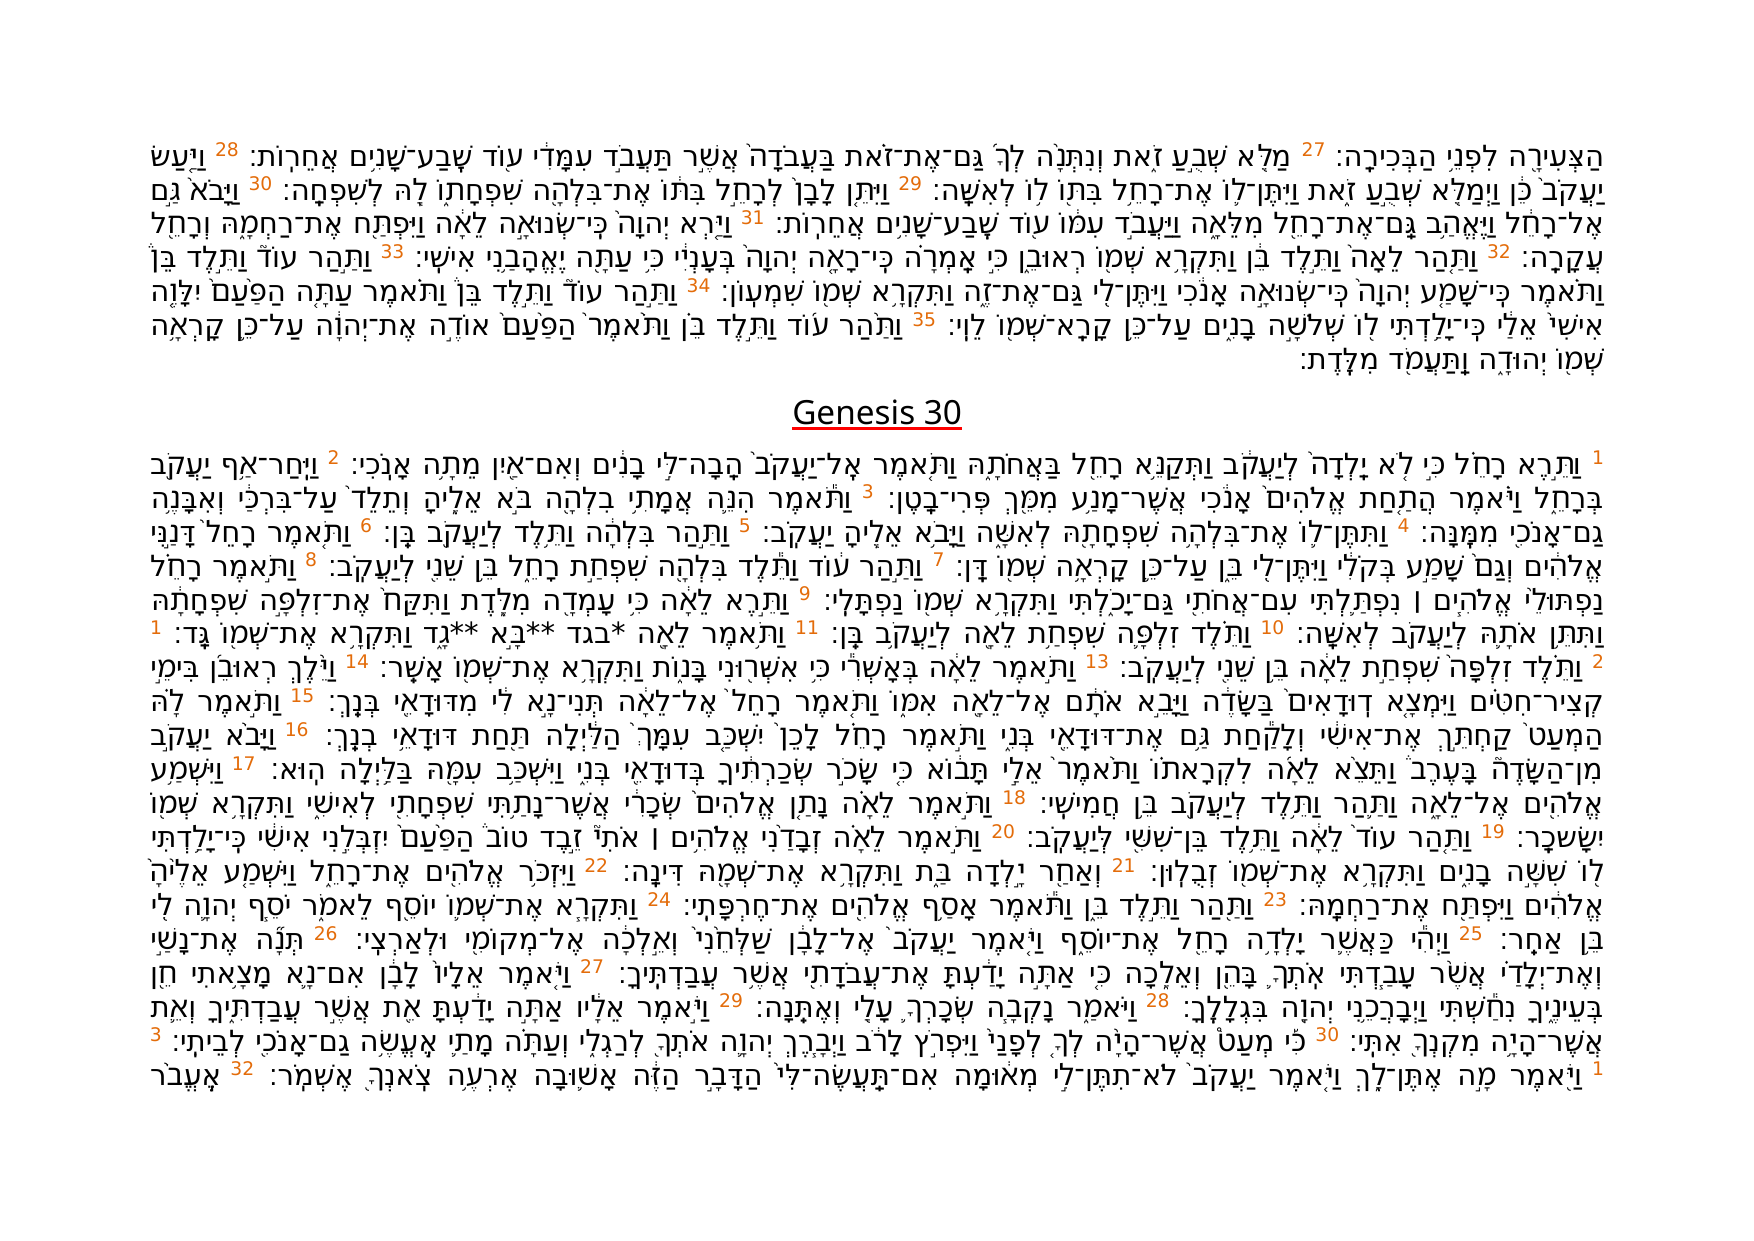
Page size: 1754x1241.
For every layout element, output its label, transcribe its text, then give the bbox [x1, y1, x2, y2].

text 1 וַיִּשָּׂ֥א יַעֲקֹ֖ב רַגְלָ֑יו וַיֵּ֖לֶךְ אַ֥רְצָה בְנֵי־קֶֽדֶם׃ 2 וַיַּ֞רְא וְהִנֵּ֧ה בְאֵ֣ר בַּשָּׂדֶ֗ה וְהִנֵּה־שָׁ֞ם שְׁלֹשָׁ֤ה עֶדְרֵי־צֹאן֙ רֹבְצִ֣ים עָלֶ֔יהָ כִּ֚י מִן־הַבְּאֵ֣ר הַהִ֔וא יַשְׁק֖וּ הָעֲדָרִ֑ים וְהָאֶ֥בֶן גְּדֹלָ֖ה עַל־פִּ֥י הַבְּאֵֽר׃ ‬‬‬3 וְנֶאֶסְפוּ־שָׁ֣מָּה כָל־הָעֲדָרִ֗ים וְגָלֲל֤וּ אֶת־הָאֶ֙בֶן֙ מֵעַל֙ פִּ֣י הַבְּאֵ֔ר וְהִשְׁק֖וּ אֶת־הַצֹּ֑אן וְהֵשִׁ֧יבוּ אֶת־הָאֶ֛בֶן עַל־פִּ֥י הַבְּאֵ֖ר לִמְקֹמָֽהּ׃ ‬‬‬4 וַיֹּ֤אמֶר לָהֶם֙ יַעֲקֹ֔ב אַחַ֖י מֵאַ֣יִן אַתֶּ֑ם וַיֹּ֣אמְר֔וּ מֵחָרָ֖ן אֲנָֽחְנוּ׃ ‬‬‬5 וַיֹּ֣אמֶר לָהֶ֔ם הַיְדַעְתֶּ֖ם אֶת־לָבָ֣ן בֶּן־נָח֑וֹר וַיֹּאמְר֖וּ יָדָֽעְנוּ׃ ‬‬‬6 וַיֹּ֥אמֶר לָהֶ֖ם הֲשָׁל֣וֹם ל֑וֹ וַיֹּאמְר֣וּ שָׁל֔וֹם וְהִנֵּה֙ רָחֵ֣ל בִּתּ֔וֹ בָּאָ֖ה עִם־הַצֹּֽאן׃ ‬‬‬7 וַיֹּ֗אמֶר הֵ֥ן עוֹד֙ הַיּ֣וֹם גָּד֔וֹל לֹא־עֵ֖ת הֵאָסֵ֣ף הַמִּקְנֶ֑ה הַשְׁק֥וּ הַצֹּ֖אן וּלְכ֥וּ רְעֽוּ׃ ‬‬‬8 וַיֹּאמְרוּ֮ לֹ֣א נוּכַל֒ עַ֣ד אֲשֶׁ֤ר יֵאָֽסְפוּ֙ כָּל־הָ֣עֲדָרִ֔ים וְגָֽלֲלוּ֙ אֶת־הָאֶ֔בֶן מֵעַ֖ל פִּ֣י הַבְּאֵ֑ר וְהִשְׁקִ֖ינוּ הַצֹּֽאן׃ ‬‬‬9 עוֹדֶ֖נּוּ מְדַבֵּ֣ר עִמָּ֑ם וְרָחֵ֣ל ׀ בָּ֗אָה עִם־הַצֹּאן֙ אֲשֶׁ֣ר לְאָבִ֔יהָ כִּ֥י רֹעָ֖ה הִֽוא׃ ‬‬‬10 וַיְהִ֡י כַּאֲשֶׁר֩ רָאָ֨ה יַעֲקֹ֜ב אֶת־רָחֵ֗ל בַּת־לָבָן֙ אֲחִ֣י אִמּ֔וֹ וְאֶת־צֹ֥אן לָבָ֖ן אֲחִ֣י אִמּ֑וֹ וַיִּגַּ֣שׁ יַעֲקֹ֗ב וַיָּ֤גֶל אֶת־הָאֶ֙בֶן֙ מֵעַל֙ פִּ֣י הַבְּאֵ֔ר וַיַּ֕שְׁקְ אֶת־צֹ֥אן לָבָ֖ן אֲחִ֥י אִמּֽוֹ׃ ‬‬‬11 וַיִּשַּׁ֥ק יַעֲקֹ֖ב לְרָחֵ֑ל וַיִּשָּׂ֥א אֶת־קֹל֖וֹ וַיֵּֽבְךְּ׃ ‬‬‬12 וַיַּגֵּ֨ד יַעֲקֹ֜ב לְרָחֵ֗ל כִּ֣י אֲחִ֤י אָבִ֙יהָ֙ ה֔וּא וְכִ֥י בֶן־רִבְקָ֖ה ה֑וּא וַתָּ֖רָץ וַתַּגֵּ֥ד לְאָבִֽיהָ׃ ‬‬‬13 וַיְהִי֩ כִשְׁמֹ֨עַ לָבָ֜ן אֶת־שֵׁ֣מַע ׀ יַעֲקֹ֣ב בֶּן־אֲחֹת֗וֹ וַיָּ֤רָץ לִקְרָאתוֹ֙ וַיְחַבֶּק־לוֹ֙ וַיְנַשֶּׁק־ל֔וֹ וַיְבִיאֵ֖הוּ אֶל־בֵּית֑וֹ וַיְסַפֵּ֣ר לְלָבָ֔ן אֵ֥ת כָּל־הַדְּבָרִ֖ים הָאֵֽלֶּה׃ ‬‬‬14 וַיֹּ֤אמֶר לוֹ֙ לָבָ֔ן אַ֛ךְ עַצְמִ֥י וּבְשָׂרִ֖י אָ֑תָּה וַיֵּ֥שֶׁב עִמּ֖וֹ חֹ֥דֶשׁ יָמִֽים׃ ‬‬‬15 וַיֹּ֤אמֶר לָבָן֙ לְיַעֲקֹ֔ב הֲכִי־אָחִ֣י אַ֔תָּה וַעֲבַדְתַּ֖נִי חִנָּ֑ם הַגִּ֥ידָה לִּ֖י מַה־מַּשְׂכֻּרְתֶּֽךָ׃ ‬‬‬16 וּלְלָבָ֖ן שְׁתֵּ֣י בָנ֑וֹת שֵׁ֤ם הַגְּדֹלָה֙ לֵאָ֔ה וְשֵׁ֥ם הַקְּטַנָּ֖ה רָחֵֽל׃ ‬‬‬17 וְעֵינֵ֥י לֵאָ֖ה רַכּ֑וֹת וְרָחֵל֙ הָֽיְתָ֔ה יְפַת־תֹּ֖אַר וִיפַ֥ת מַרְאֶֽה׃ ‬‬‬18 וַיֶּאֱהַ֥ב יַעֲקֹ֖ב אֶת־רָחֵ֑ל וַיֹּ֗אמֶר אֽ͏ֶעֱבָדְךָ֙ שֶׁ֣בַע שָׁנִ֔ים בְּרָחֵ֥ל בִּתְּךָ֖ הַקְּטַנָּֽה׃ ‬‬‬19 וַיֹּ֣אמֶר לָבָ֗ן ט֚וֹב תִּתִּ֣י אֹתָ֣הּ לָ֔ךְ מִתִּתִּ֥י אֹתָ֖הּ לְאִ֣ישׁ אַחֵ֑ר שְׁבָ֖ה עִמָּדִֽי׃ ‬‬‬20 וַיַּעֲבֹ֧ד יַעֲקֹ֛ב בְּרָחֵ֖ל שֶׁ֣בַע שָׁנִ֑ים וַיִּהְי֤וּ בְעֵינָיו֙ כְּיָמִ֣ים אֲחָדִ֔ים בְּאַהֲבָת֖וֹ אֹתָֽהּ׃ ‬‬‬21 וַיֹּ֨אמֶר יַעֲקֹ֤ב אֶל־לָבָן֙ הָבָ֣ה אֶת־אִשְׁתִּ֔י כִּ֥י מָלְא֖וּ יָמָ֑י וְאָב֖וֹאָה אֵלֶֽיהָ׃ ‬‬‬22 וַיֶּאֱסֹ֥ף לָבָ֛ן אֶת־כָּל־אַנְשֵׁ֥י הַמָּק֖וֹם וַיַּ֥עַשׂ מִשְׁתֶּֽה׃ ‬‬‬23 וַיְהִ֣י בָעֶ֔רֶב וַיִּקַּח֙ אֶת־לֵאָ֣ה בִתּ֔וֹ וַיָּבֵ֥א אֹתָ֖הּ אֵלָ֑יו וַיָּבֹ֖א אֵלֶֽיהָ׃ ‬‬‬24 וַיִּתֵּ֤ן לָבָן֙ לָ֔הּ אֶת־זִלְפָּ֖ה שִׁפְחָת֑וֹ לְלֵאָ֥ה בִתּ֖וֹ שִׁפְחָֽה׃ ‬‬‬25 וַיְהִ֣י בַבֹּ֔קֶר וְהִנֵּה־הִ֖וא לֵאָ֑ה וַיֹּ֣אמֶר אֶל־לָבָ֗ן מַה־זֹּאת֙ עָשִׂ֣יתָ לִּ֔י הֲלֹ֤א בְרָחֵל֙ עָבַ֣דְתִּי עִמָּ֔ךְ וְלָ֖מָּה רִמִּיתָֽנִי׃ ‬‬‬26 וַיֹּ֣אמֶר לָבָ֔ן לֹא־יֵעָשֶׂ֥ה כֵ֖ן בִּמְקוֹמֵ֑נוּ לָתֵ֥ת הַצְּעִירָ֖ה לִפְנֵ֥י הַבְּכִירָֽה׃ ‬‬‬27 מַלֵּ֖א שְׁבֻ֣עַ זֹ֑את וְנִתְּנָ֨ה לְךָ֜ גַּם־אֶת־זֹ֗את בַּעֲבֹדָה֙ אֲשֶׁ֣ר תַּעֲבֹ֣ד עִמָּדִ֔י ע֖וֹד שֶֽׁבַע־שָׁנִ֥ים אֲחֵרֽוֹת׃ ‬‬‬28 וַיַּ֤עַשׂ יַעֲקֹב֙ כֵּ֔ן וַיְמַלֵּ֖א שְׁבֻ֣עַ זֹ֑את וַיִּתֶּן־ל֛וֹ אֶת־רָחֵ֥ל בִּתּ֖וֹ ל֥וֹ לְאִשָּֽׁה׃ ‬‬‬29 וַיִּתֵּ֤ן לָבָן֙ לְרָחֵ֣ל בִּתּ֔וֹ אֶת־בִּלְהָ֖ה שִׁפְחָת֑וֹ לָ֖הּ לְשִׁפְחָֽה׃ ‬‬‬30 וַיָּבֹא֙ גַּ֣ם אֶל־רָחֵ֔ל וַיֶּאֱהַ֥ב גַּֽם־אֶת־רָחֵ֖ל מִלֵּאָ֑ה וַיַּעֲבֹ֣ד עִמּ֔וֹ ע֖וֹד שֶֽׁבַע־שָׁנִ֥ים אֲחֵרֽוֹת׃ ‬‬‬31 וַיַּ֤רְא יְהוָה֙ כִּֽי־שְׂנוּאָ֣ה לֵאָ֔ה וַיִּפְתַּ֖ח אֶת־רַחְמָ֑הּ וְרָחֵ֖ל עֲקָרָֽה׃ ‬‬‬32 וַתַּ֤הַר לֵאָה֙ וַתֵּ֣לֶד בֵּ֔ן וַתִּקְרָ֥א שְׁמ֖וֹ רְאוּבֵ֑ן כִּ֣י אָֽמְרָ֗ה כִּֽי־רָאָ֤ה יְהוָה֙ בְּעָנְיִ֔י כִּ֥י עַתָּ֖ה יֶאֱהָבַ֥נִי אִישִֽׁי׃ ‬‬‬33 וַתַּ֣הַר עוֹד֮ וַתֵּ֣לֶד בֵּן֒ וַתֹּ֗אמֶר כִּֽי־שָׁמַ֤ע יְהוָה֙ כִּֽי־שְׂנוּאָ֣ה אָנֹ֔כִי וַיִּתֶּן־לִ֖י גַּם־אֶת־זֶ֑ה וַתִּקְרָ֥א שְׁמ֖וֹ שִׁמְעֽוֹן׃ ‬‬‬34 וַתַּ֣הַר עוֹד֮ וַתֵּ֣לֶד בֵּן֒ וַתֹּ֗אמֶר עַתָּ֤ה הַפַּ֙עַם֙ יִלָּוֶ֤ה אִישִׁי֙ אֵלַ֔י כִּֽי־יָלַ֥דְתִּי ל֖וֹ שְׁלֹשָׁ֣ה בָנִ֑ים עַל־כֵּ֥ן קָרָֽא־שְׁמ֖וֹ לֵוִֽי׃ ‬‬‬35 וַתַּ֨הַר ע֜וֹד וַתֵּ֣לֶד בֵּ֗ן וַתֹּ֙אמֶר֙ הַפַּ֙עַם֙ אוֹדֶ֣ה אֶת־יְהוָ֔ה עַל־כֵּ֛ן קָרְאָ֥ה שְׁמ֖וֹ יְהוּדָ֑ה וַֽתַּעֲמֹ֖ד מִלֶּֽדֶת׃ ‬‬‬‬‬‬‬‬‬‬‬‬‬‬‬‬‬‬‬‬‬‬‬‬‬‬‬‬‬‬‬‬‬‬‬‬‬ [150, 139, 1604, 377]
text 1 וַתֵּ֣רֶא רָחֵ֗ל כִּ֣י לֹ֤א יָֽלְדָה֙ לְיַעֲקֹ֔ב וַתְּקַנֵּ֥א רָחֵ֖ל בַּאֲחֹתָ֑הּ וַתֹּ֤אמֶר אֶֽל־יַעֲקֹב֙ הָֽבָה־לִּ֣י בָנִ֔ים וְאִם־אַ֖יִן מֵתָ֥ה אָנֹֽכִי׃ 2 וַיִּֽחַר־אַ֥ף יַעֲקֹ֖ב בְּרָחֵ֑ל וַיֹּ֗אמֶר הֲתַ֤חַת אֱלֹהִים֙ אָנֹ֔כִי אֲשֶׁר־מָנַ֥ע מִמֵּ֖ךְ פְּרִי־בָֽטֶן׃ ‬‬‬3 וַתֹּ֕אמֶר הִנֵּ֛ה אֲמָתִ֥י בִלְהָ֖ה בֹּ֣א אֵלֶ֑יהָ וְתֵלֵד֙ עַל־בִּרְכַּ֔י וְאִבָּנֶ֥ה גַם־אָנֹכִ֖י מִמֶּֽנָּה׃ ‬‬‬4 וַתִּתֶּן־ל֛וֹ אֶת־בִּלְהָ֥ה שִׁפְחָתָ֖הּ לְאִשָּׁ֑ה וַיָּבֹ֥א אֵלֶ֖יהָ יַעֲקֹֽב׃ ‬‬‬5 וַתַּ֣הַר בִּלְהָ֔ה וַתֵּ֥לֶד לְיַעֲקֹ֖ב בֵּֽן׃ ‬‬‬6 וַתֹּ֤אמֶר רָחֵל֙ דָּנַ֣נִּי אֱלֹהִ֔ים וְגַם֙ שָׁמַ֣ע בְּקֹלִ֔י וַיִּתֶּן־לִ֖י בֵּ֑ן עַל־כֵּ֛ן קָרְאָ֥ה שְׁמ֖וֹ דָּֽן׃ ‬‬‬7 וַתַּ֣הַר ע֔וֹד וַתֵּ֕לֶד בִּלְהָ֖ה שִׁפְחַ֣ת רָחֵ֑ל בֵּ֥ן שֵׁנִ֖י לְיַעֲקֹֽב׃ ‬‬‬8 וַתֹּ֣אמֶר רָחֵ֗ל נַפְתּוּלֵ֨י אֱלֹהִ֧ים ׀ נִפְתַּ֛לְתִּי עִם־אֲחֹתִ֖י גַּם־יָכֹ֑לְתִּי וַתִּקְרָ֥א שְׁמ֖וֹ נַפְתָּלִֽי׃ ‬‬‬9 וַתֵּ֣רֶא לֵאָ֔ה כִּ֥י עָמְדָ֖ה מִלֶּ֑דֶת וַתִּקַּח֙ אֶת־זִלְפָּ֣ה שִׁפְחָתָ֔הּ וַתִּתֵּ֥ן אֹתָ֛הּ לְיַעֲקֹ֖ב לְאִשָּֽׁה׃ ‬‬‬10 וַתֵּ֗לֶד זִלְפָּ֛ה שִׁפְחַ֥ת לֵאָ֖ה לְיַעֲקֹ֥ב בֵּֽן׃ ‬‬‬11 וַתֹּ֥אמֶר לֵאָ֖ה *בגד **בָּ֣א **גָ֑ד וַתִּקְרָ֥א אֶת־שְׁמ֖וֹ גָּֽד׃ ‬‬‬12 וַתֵּ֗לֶד זִלְפָּה֙ שִׁפְחַ֣ת לֵאָ֔ה בֵּ֥ן שֵׁנִ֖י לְיַעֲקֹֽב׃ ‬‬‬13 וַתֹּ֣אמֶר לֵאָ֔ה בְּאָשְׁרִ֕י כִּ֥י אִשְּׁר֖וּנִי בָּנ֑וֹת וַתִּקְרָ֥א אֶת־שְׁמ֖וֹ אָשֵֽׁר׃ ‬‬‬14 וַיֵּ֨לֶךְ רְאוּבֵ֜ן בִּימֵ֣י קְצִיר־חִטִּ֗ים וַיִּמְצָ֤א דֽוּדָאִים֙ בַּשָּׂדֶ֔ה וַיָּבֵ֣א אֹתָ֔ם אֶל־לֵאָ֖ה אִמּ֑וֹ וַתֹּ֤אמֶר רָחֵל֙ אֶל־לֵאָ֔ה תְּנִי־נָ֣א לִ֔י מִדּוּדָאֵ֖י בְּנֵֽךְ׃ ‬‬‬15 וַתֹּ֣אמֶר לָ֗הּ הַמְעַט֙ קַחְתֵּ֣ךְ אֶת־אִישִׁ֔י וְלָקַ֕חַת גַּ֥ם אֶת־דּוּדָאֵ֖י בְּנִ֑י וַתֹּ֣אמֶר רָחֵ֗ל לָכֵן֙ יִשְׁכַּ֤ב עִמָּךְ֙ הַלַּ֔יְלָה תַּ֖חַת דּוּדָאֵ֥י בְנֵֽךְ׃ ‬‬‬16 וַיָּבֹ֨א יַעֲקֹ֣ב מִן־הַשָּׂדֶה֮ בָּעֶרֶב֒ וַתֵּצֵ֨א לֵאָ֜ה לִקְרָאת֗וֹ וַתֹּ֙אמֶר֙ אֵלַ֣י תָּב֔וֹא כִּ֚י שָׂכֹ֣ר שְׂכַרְתִּ֔יךָ בְּדוּדָאֵ֖י בְּנִ֑י וַיִּשְׁכַּ֥ב עִמָּ֖הּ בַּלַּ֥יְלָה הֽוּא׃ ‬‬‬17 וַיִּשְׁמַ֥ע אֱלֹהִ֖ים אֶל־לֵאָ֑ה וַתַּ֛הַר וַתֵּ֥לֶד לְיַעֲקֹ֖ב בֵּ֥ן חֲמִישִֽׁי׃ ‬‬‬18 וַתֹּ֣אמֶר לֵאָ֗ה נָתַ֤ן אֱלֹהִים֙ שְׂכָרִ֔י אֲשֶׁר־נָתַ֥תִּי שִׁפְחָתִ֖י לְאִישִׁ֑י וַתִּקְרָ֥א שְׁמ֖וֹ יִשָׂשכָֽר׃ ‬‬‬19 וַתַּ֤הַר עוֹד֙ לֵאָ֔ה וַתֵּ֥לֶד בֵּן־שִׁשִּׁ֖י לְּיַעֲקֹֽב׃ ‬‬‬20 וַתֹּ֣אמֶר לֵאָ֗ה זְבָדַ֨נִי אֱלֹהִ֥ים ׀ אֹתִי֮ זֵ֣בֶד טוֹב֒ הַפַּ֙עַם֙ יִזְבְּלֵ֣נִי אִישִׁ֔י כִּֽי־יָלַ֥דְתִּי ל֖וֹ שִׁשָּׁ֣ה בָנִ֑ים וַתִּקְרָ֥א אֶת־שְׁמ֖וֹ זְבֻלֽוּן׃ ‬‬‬21 וְאַחַ֖ר יָ֣לְדָה בַּ֑ת וַתִּקְרָ֥א אֶת־שְׁמָ֖הּ דִּינָֽה׃ ‬‬‬22 וַיִּזְכֹּ֥ר אֱלֹהִ֖ים אֶת־רָחֵ֑ל וַיִּשְׁמַ֤ע אֵלֶ֙יהָ֙ אֱלֹהִ֔ים וַיִּפְתַּ֖ח אֶת־רַחְמָֽהּ׃ ‬‬‬23 וַתַּ֖הַר וַתֵּ֣לֶד בֵּ֑ן וַתֹּ֕אמֶר אָסַ֥ף אֱלֹהִ֖ים אֶת־חֶרְפָּתִֽי׃ ‬‬‬24 וַתִּקְרָ֧א אֶת־שְׁמ֛וֹ יוֹסֵ֖ף לֵאמֹ֑ר יֹסֵ֧ף יְהוָ֛ה לִ֖י בֵּ֥ן אַחֵֽר׃ ‬‬‬25 וַיְהִ֕י כַּאֲשֶׁ֛ר יָלְדָ֥ה רָחֵ֖ל אֶת־יוֹסֵ֑ף וַיֹּ֤אמֶר יַעֲקֹב֙ אֶל־לָבָ֔ן שַׁלְּחֵ֙נִי֙ וְאֵ֣לְכָ֔ה אֶל־מְקוֹמִ֖י וּלְאַרְצִֽי׃ ‬‬‬26 תְּנָ֞ה אֶת־נָשַׁ֣י וְאֶת־יְלָדַ֗י אֲשֶׁ֨ר עָבַ֧דְתִּי אֹֽתְךָ֛ בָּהֵ֖ן וְאֵלֵ֑כָה כִּ֚י אַתָּ֣ה יָדַ֔עְתָּ אֶת־עֲבֹדָתִ֖י אֲשֶׁ֥ר עֲבַדְתִּֽיךָ׃ ‬‬‬27 וַיֹּ֤אמֶר אֵלָיו֙ לָבָ֔ן אִם־נָ֛א מָצָ֥אתִי חֵ֖ן בְּעֵינֶ֑יךָ נִחַ֕שְׁתִּי וַיְבָרֲכֵ֥נִי יְהוָ֖ה בִּגְלָלֶֽךָ׃ ‬‬‬28 וַיֹּאמַ֑ר נָקְבָ֧ה שְׂכָרְךָ֛ עָלַ֖י וְאֶתֵּֽנָה׃ ‬‬‬29 וַיֹּ֣אמֶר אֵלָ֔יו אַתָּ֣ה יָדַ֔עְתָּ אֵ֖ת אֲשֶׁ֣ר עֲבַדְתִּ֑יךָ וְאֵ֛ת אֲשֶׁר־הָיָ֥ה מִקְנְךָ֖ אִתִּֽי׃ ‬‬‬30 כִּ֡י מְעַט֩ אֲשֶׁר־הָיָ֨ה לְךָ֤ לְפָנַי֙ וַיִּפְרֹ֣ץ לָרֹ֔ב וַיְבָ֧רֶךְ יְהוָ֛ה אֹתְךָ֖ לְרַגְלִ֑י וְעַתָּ֗ה מָתַ֛י אֽ͏ֶעֱשֶׂ֥ה גַם־אָנֹכִ֖י לְבֵיתִֽי׃ ‬‬‬31 וַיֹּ֖אמֶר מָ֣ה אֶתֶּן־לָ֑ךְ וַיֹּ֤אמֶר יַעֲקֹב֙ לֹא־תִתֶּן־לִ֣י מְא֔וּמָה אִם־תּֽ͏ַעֲשֶׂה־לִּי֙ הַדָּבָ֣ר הַזֶּ֔ה אָשׁ֛וּבָה אֶרְעֶ֥ה צֹֽאנְךָ֖ אֶשְׁמֹֽר׃ ‬‬‬32 אֽ͏ֶעֱבֹ֨ר בְּכָל־צֹֽאנְךָ֜ הַיּ֗וֹם הָסֵ֨ר מִשָּׁ֜ם כָּל־שֶׂ֣ה ׀ נָקֹ֣ד וְטָל֗וּא וְכָל־שֶׂה־חוּם֙ בַּכְּשָׂבִ֔ים וְטָל֥וּא וְנָקֹ֖ד בָּעִזִּ֑ים וְהָיָ֖ה שְׂכָרִֽי׃ ‬‬‬33 וְעָֽנְתָה־בִּ֤י צִדְקָתִי֙ בְּי֣וֹם מָחָ֔ר כִּֽי־תָב֥וֹא עַל־שְׂכָרִ֖י לְפָנֶ֑יךָ כֹּ֣ל אֲשֶׁר־אֵינֶנּוּ֩ נָקֹ֨ד וְטָל֜וּא בָּֽעִזִּ֗ים וְחוּם֙ בַּכְּשָׂבִ֔ים גָּנ֥וּב ה֖וּא אִתִּֽי׃ ‬‬‬34 וַיֹּ֥אמֶר לָבָ֖ן הֵ֑ן ל֖וּ יְהִ֥י כִדְבָרֶֽךָ׃ ‬‬‬35 וַיָּ֣סַר בַּיּוֹם֩ הַה֨וּא אֶת־הַתְּיָשִׁ֜ים הָֽעֲקֻדִּ֣ים וְהַטְּלֻאִ֗ים וְאֵ֤ת כָּל־הֽ͏ָעִזִּים֙ הַנְּקֻדּ֣וֹת וְהַטְּלֻאֹ֔ת כֹּ֤ל אֲשֶׁר־לָבָן֙ בּ֔וֹ וְכָל־ח֖וּם בַּכְּשָׂבִ֑ים וַיִּתֵּ֖ן בְּיַד־בָּנָֽיו׃ ‬‬‬36 וַיָּ֗שֶׂם דֶּ֚רֶךְ שְׁלֹ֣שֶׁת יָמִ֔ים בֵּינ֖וֹ וּבֵ֣ין יַעֲקֹ֑ב וְיַעֲקֹ֗ב רֹעֶ֛ה אֶת־צֹ֥אן לָבָ֖ן הַנּוֹתָרֹֽת׃ ‬‬‬37 וַיִּֽקַּֽח־ל֣וֹ יַעֲקֹ֗ב מַקַּ֥ל לִבְנֶ֛ה לַ֖ח וְל֣וּז וְעֶרְמ֑וֹן וַיְפַצֵּ֤ל בָּהֵן֙ פְּצָל֣וֹת לְבָנ֔וֹת מַחְשֹׂף֙ הַלָּבָ֔ן אֲשֶׁ֖ר עַל־הַמַּקְלֽוֹת׃ ‬‬‬38 וַיַּצֵּ֗ג אֶת־הַמַּקְלוֹת֙ אֲשֶׁ֣ר פִּצֵּ֔ל בָּרֳהָטִ֖ים בְּשִֽׁקֲת֣וֹת הַמָּ֑יִם אֲשֶׁר֩ תָּבֹ֨אןָ הַצֹּ֤אן לִשְׁתּוֹת֙ לְנֹ֣כַח הַצֹּ֔אן וַיֵּחַ֖מְנָה בְּבֹאָ֥ן לִשְׁתּֽוֹת׃ ‬‬‬39 וַיֶּחֱמ֥וּ הַצֹּ֖אן אֶל־הַמַּקְל֑וֹת וַתֵּלַ֣דְןָ הַצֹּ֔אן עֲקֻדִּ֥ים נְקֻדִּ֖ים וּטְלֻאִֽים׃ ‬‬‬40 וְהַכְּשָׂבִים֮ הִפְרִ֣יד יַעֲקֹב֒ וַ֠יִּתֵּן פְּנֵ֨י הַצֹּ֧אן אֶל־עָקֹ֛ד וְכָל־ח֖וּם בְּצֹ֣אן לָבָ֑ן וַיָּֽשֶׁת־ל֤וֹ עֲדָרִים֙ לְבַדּ֔וֹ וְלֹ֥א שָׁתָ֖ם עַל־צֹ֥אן לָבָֽן׃ ‬‬‬41 וְהָיָ֗ה בְּכָל־יַחֵם֮ הַצֹּ֣אן הַמְקֻשָּׁרוֹת֒ וְשָׂ֨ם יַעֲקֹ֧ב אֶת־הַמַּקְל֛וֹת לְעֵינֵ֥י הַצֹּ֖אן בָּרֳהָטִ֑ים לְיַחְמֵ֖נָּה בַּמַּקְלֽוֹת׃ ‬‬‬42 וּבְהַעֲטִ֥יף הַצֹּ֖אן לֹ֣א יָשִׂ֑ים וְהָיָ֤ה הָעֲטֻפִים֙ לְלָבָ֔ן וְהַקְּשֻׁרִ֖ים לְיַעֲקֹֽב׃ ‬‬‬43 וַיִּפְרֹ֥ץ הָאִ֖ישׁ מְאֹ֣ד מְאֹ֑ד וֽ͏ַיְהִי־לוֹ֙ צֹ֣אן רַבּ֔וֹת וּשְׁפָחוֹת֙ וַעֲבָדִ֔ים וּגְמַלִּ֖ים וַחֲמֹרִֽים׃ ‬‬‬‬‬‬‬‬‬‬‬‬‬‬‬‬‬‬‬‬‬‬‬‬‬‬‬‬‬‬‬‬‬‬‬‬‬‬‬‬‬‬‬‬‬ [150, 447, 1604, 1092]
text Genesis 30 [150, 389, 1604, 434]
